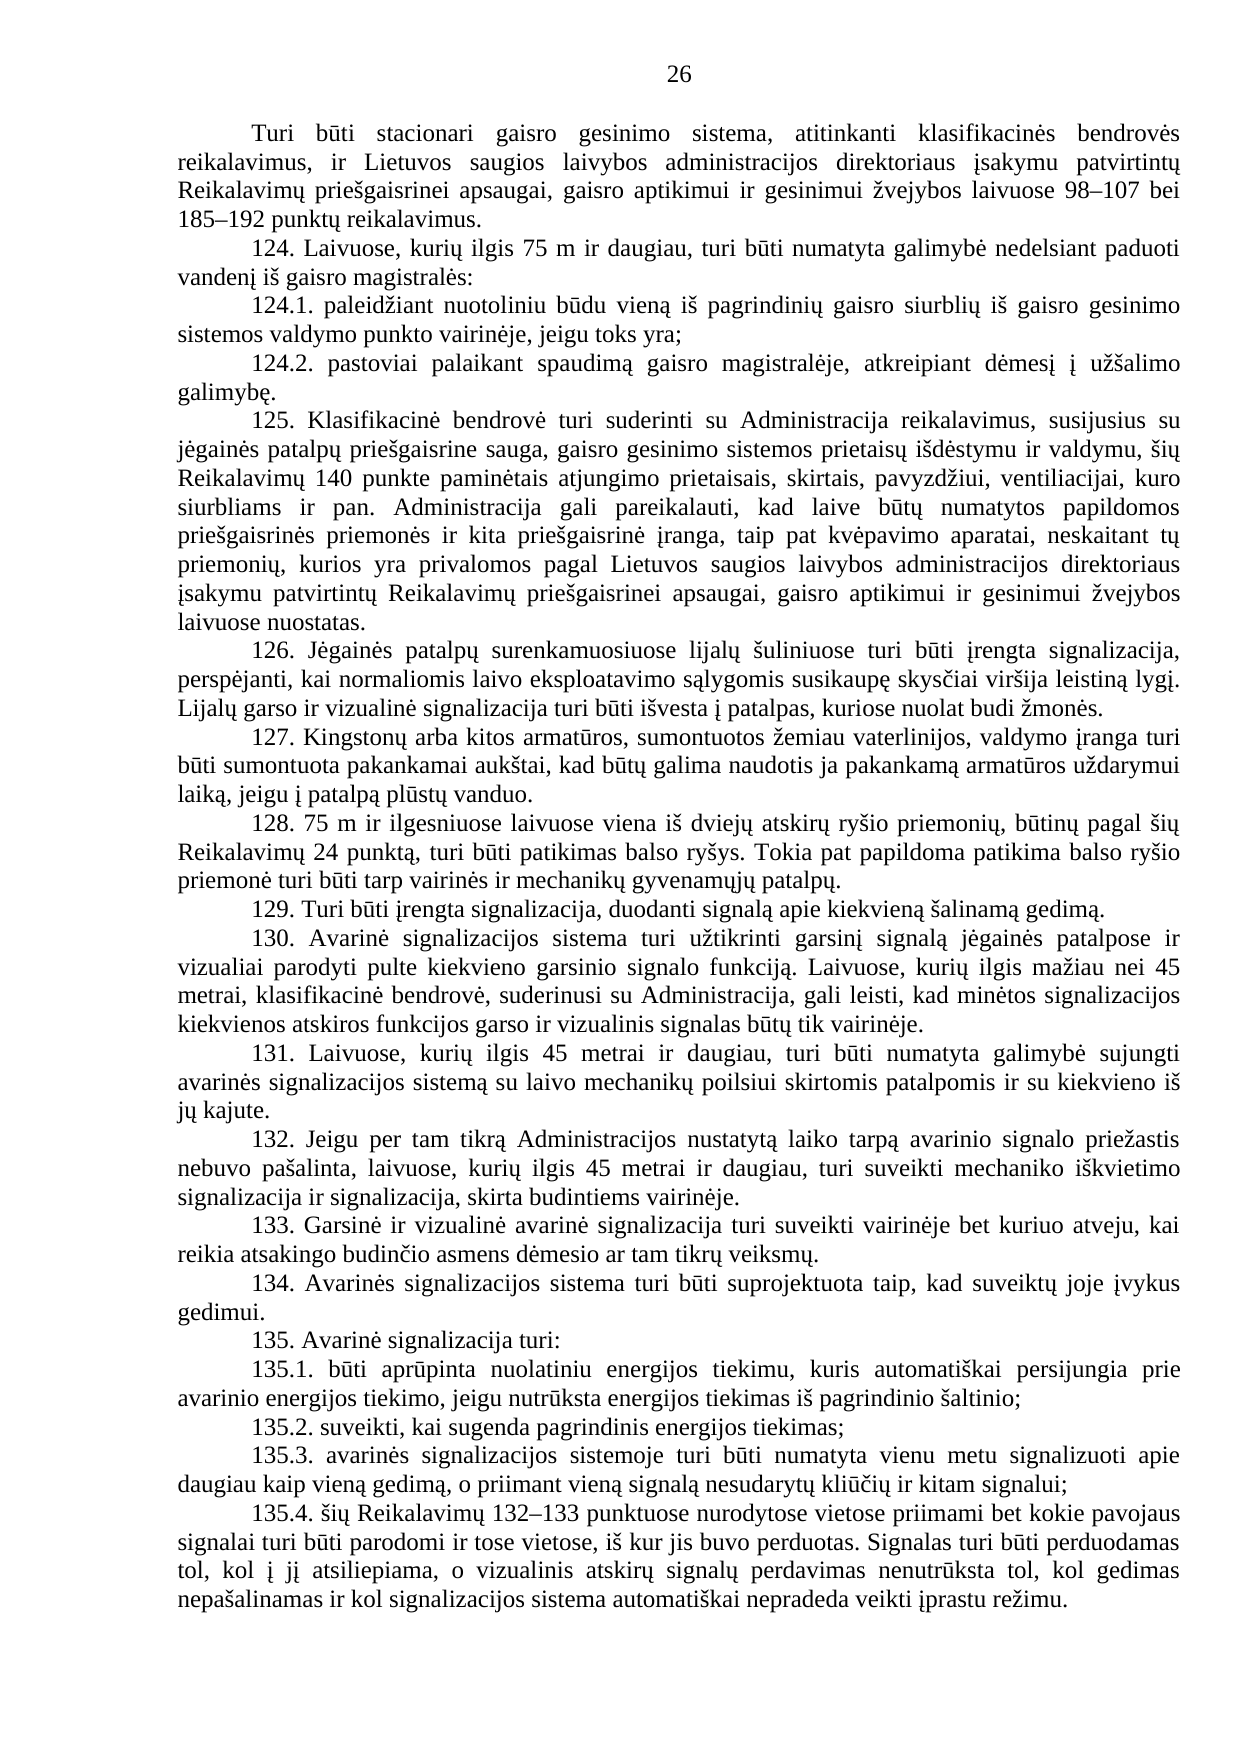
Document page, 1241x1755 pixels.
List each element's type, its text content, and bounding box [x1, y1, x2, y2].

text 129. Turi būti įrengta signalizacija, duodanti signalą apie kiekvieną šalinamą gedimą. [177, 894, 1181, 923]
text 135.3. avarinės signalizacijos sistemoje turi būti numatyta vienu metu signalizuoti apie daugiau kaip vieną gedimą, o priimant vieną signalą nesudarytų kliūčių ir kitam signalui; [177, 1441, 1181, 1498]
text 127. Kingstonų arba kitos armatūros, sumontuotos žemiau vaterlinijos, valdymo įranga turi būti sumontuota pakankamai aukštai, kad būtų galima naudotis ja pakankamą armatūros uždarymui laiką, jeigu į patalpą plūstų vanduo. [177, 722, 1181, 808]
text 128. 75 m ir ilgesniuose laivuose viena iš dviejų atskirų ryšio priemonių, būtinų pagal šių Reikalavimų 24 punktą, turi būti patikimas balso ryšys. Tokia pat papildoma patikima balso ryšio priemonė turi būti tarp vairinės ir mechanikų gyvenamųjų patalpų. [177, 808, 1181, 894]
text 133. Garsinė ir vizualinė avarinė signalizacija turi suveikti vairinėje bet kuriuo atveju, kai reikia atsakingo budinčio asmens dėmesio ar tam tikrų veiksmų. [177, 1211, 1181, 1268]
text 132. Jeigu per tam tikrą Administracijos nustatytą laiko tarpą avarinio signalo priežastis nebuvo pašalinta, laivuose, kurių ilgis 45 metrai ir daugiau, turi suveikti mechaniko iškvietimo signalizacija ir signalizacija, skirta budintiems vairinėje. [177, 1124, 1181, 1211]
text 130. Avarinė signalizacijos sistema turi užtikrinti garsinį signalą jėgainės patalpose ir vizualiai parodyti pulte kiekvieno garsinio signalo funkciją. Laivuose, kurių ilgis mažiau nei 45 metrai, klasifikacinė bendrovė, suderinusi su Administracija, gali leisti, kad minėtos signalizacijos kiekvienos atskiros funkcijos garso ir vizualinis signalas būtų tik vairinėje. [177, 923, 1181, 1038]
text 124. Laivuose, kurių ilgis 75 m ir daugiau, turi būti numatyta galimybė nedelsiant paduoti vandenį iš gaisro magistralės: [177, 233, 1181, 291]
text Turi būti stacionari gaisro gesinimo sistema, atitinkanti klasifikacinės bendrovės reikalavimus, ir Lietuvos saugios laivybos administracijos direktoriaus įsakymu patvirtintų Reikalavimų priešgaisrinei apsaugai, gaisro aptikimui ir gesinimui žvejybos laivuose 98–107 bei 185–192 punktų reikalavimus. [177, 118, 1181, 233]
text 135.4. šių Reikalavimų 132–133 punktuose nurodytose vietose priimami bet kokie pavojaus signalai turi būti parodomi ir tose vietose, iš kur jis buvo perduotas. Signalas turi būti perduodamas tol, kol į jį atsiliepiama, o vizualinis atskirų signalų perdavimas nenutrūksta tol, kol gedimas nepašalinamas ir kol signalizacijos sistema automatiškai nepradeda veikti įprastu režimu. [177, 1498, 1181, 1613]
text 134. Avarinės signalizacijos sistema turi būti suprojektuota taip, kad suveiktų joje įvykus gedimui. [177, 1268, 1181, 1326]
text 135.2. suveikti, kai sugenda pagrindinis energijos tiekimas; [177, 1412, 1181, 1441]
text 124.2. pastoviai palaikant spaudimą gaisro magistralėje, atkreipiant dėmesį į užšalimo galimybę. [177, 348, 1181, 406]
text 131. Laivuose, kurių ilgis 45 metrai ir daugiau, turi būti numatyta galimybė sujungti avarinės signalizacijos sistemą su laivo mechanikų poilsiui skirtomis patalpomis ir su kiekvieno iš jų kajute. [177, 1038, 1181, 1124]
text 135. Avarinė signalizacija turi: [177, 1326, 1181, 1354]
text 126. Jėgainės patalpų surenkamuosiuose lijalų šuliniuose turi būti įrengta signalizacija, perspėjanti, kai normaliomis laivo eksploatavimo sąlygomis susikaupę skysčiai viršija leistiną lygį. Lijalų garso ir vizualinė signalizacija turi būti išvesta į patalpas, kuriose nuolat budi žmonės. [177, 636, 1181, 722]
text 135.1. būti aprūpinta nuolatiniu energijos tiekimu, kuris automatiškai persijungia prie avarinio energijos tiekimo, jeigu nutrūksta energijos tiekimas iš pagrindinio šaltinio; [177, 1354, 1181, 1412]
text 125. Klasifikacinė bendrovė turi suderinti su Administracija reikalavimus, susijusius su jėgainės patalpų priešgaisrine sauga, gaisro gesinimo sistemos prietaisų išdėstymu ir valdymu, šių Reikalavimų 140 punkte paminėtais atjungimo prietaisais, skirtais, pavyzdžiui, ventiliacijai, kuro siurbliams ir pan. Administracija gali pareikalauti, kad laive būtų numatytos papildomos priešgaisrinės priemonės ir kita priešgaisrinė įranga, taip pat kvėpavimo aparatai, neskaitant tų priemonių, kurios yra privalomos pagal Lietuvos saugios laivybos administracijos direktoriaus įsakymu patvirtintų Reikalavimų priešgaisrinei apsaugai, gaisro aptikimui ir gesinimui žvejybos laivuose nuostatas. [177, 406, 1181, 636]
text 124.1. paleidžiant nuotoliniu būdu vieną iš pagrindinių gaisro siurblių iš gaisro gesinimo sistemos valdymo punkto vairinėje, jeigu toks yra; [177, 291, 1181, 348]
